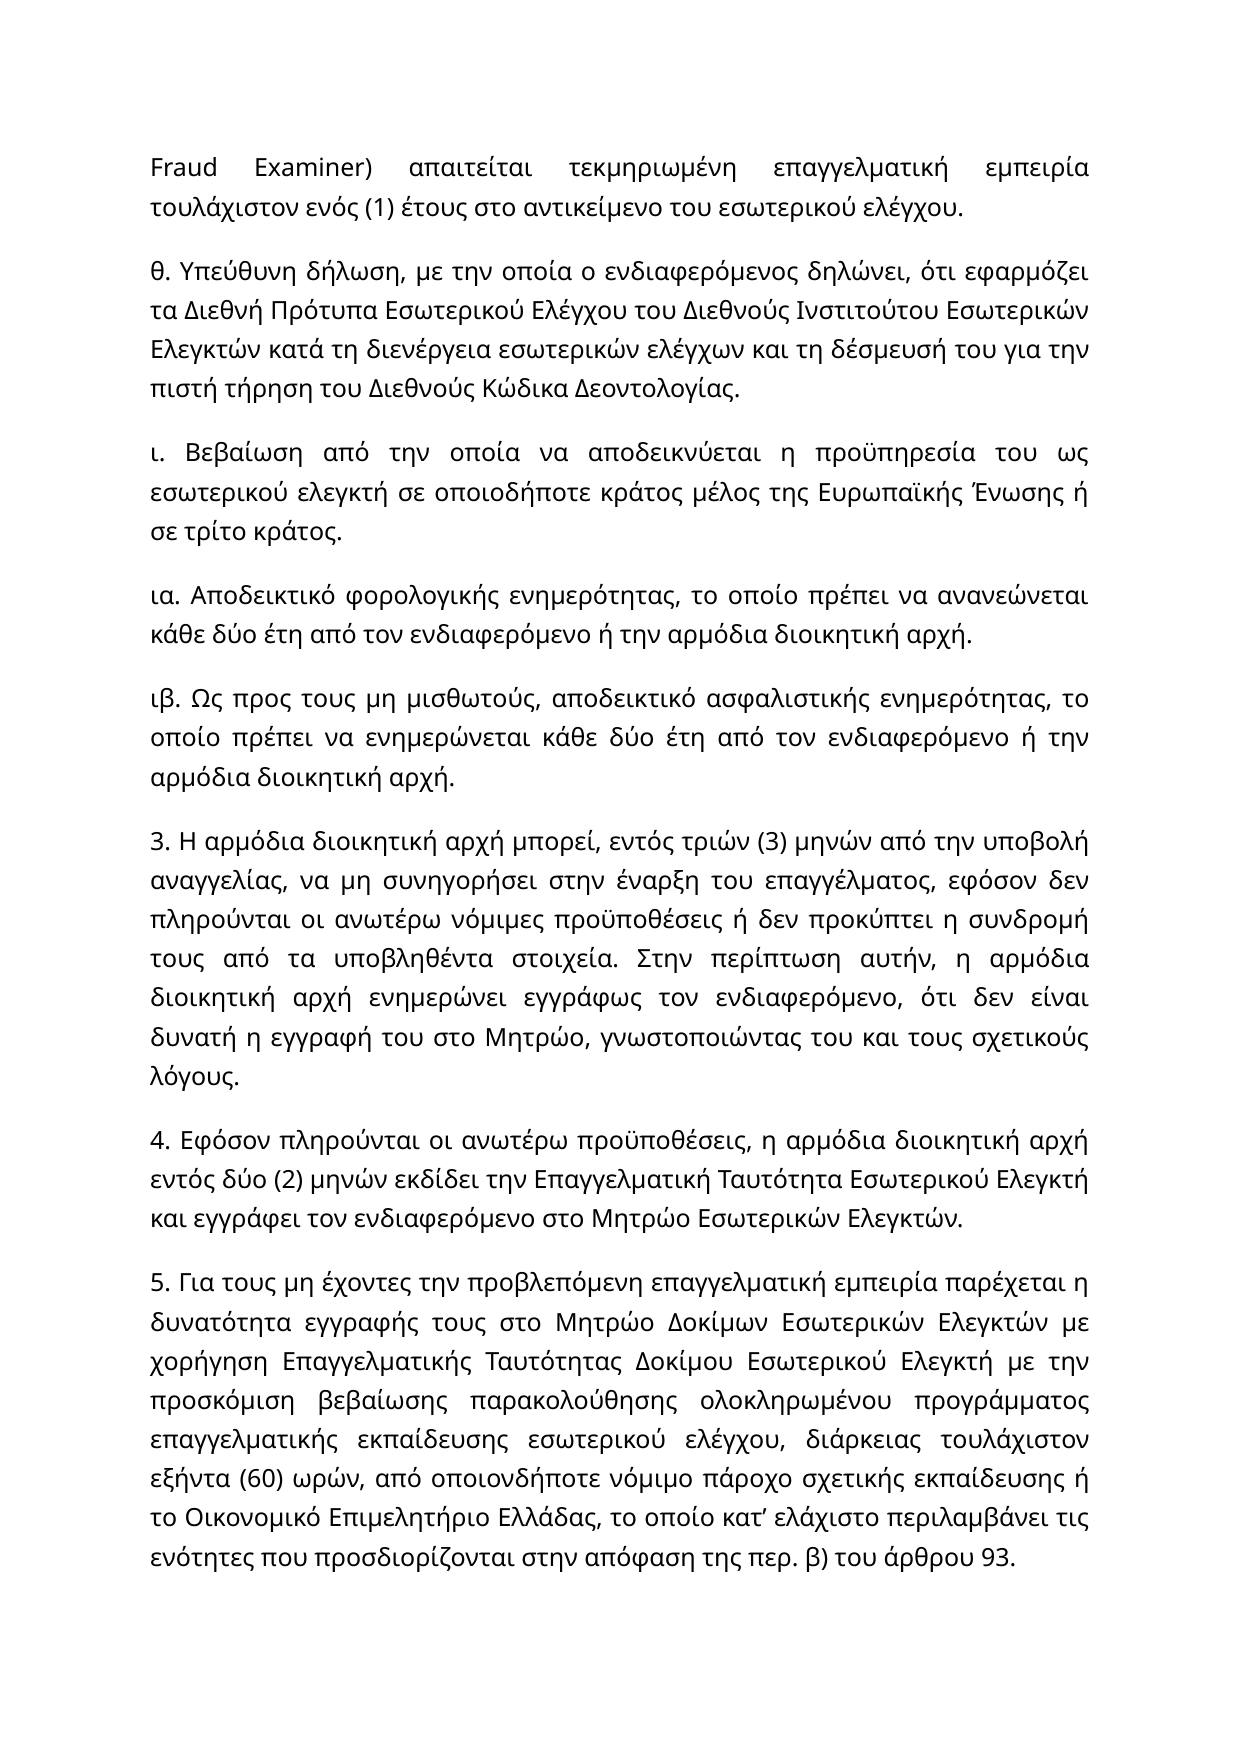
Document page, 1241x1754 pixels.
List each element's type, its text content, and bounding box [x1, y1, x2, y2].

text 3. Η αρμόδια διοικητική αρχή μπορεί, εντός τριών (3) μηνών από την υποβολή αναγγελίας, να μη συνηγορήσει στην έναρξη του επαγγέλματος, εφόσον δεν πληρούνται οι ανωτέρω νόμιμες προϋποθέσεις ή δεν προκύπτει η συνδρομή τους από τα υποβληθέντα στοιχεία. Στην περίπτωση αυτήν, η αρμόδια διοικητική αρχή ενημερώνει εγγράφως τον ενδιαφερόμενο, ότι δεν είναι δυνατή η εγγραφή του στο Μητρώο, γνωστοποιώντας του και τους σχετικούς λόγους. [150, 823, 1090, 1092]
text ιβ. Ως προς τους μη μισθωτούς, αποδεικτικό ασφαλιστικής ενημερότητας, το οποίο πρέπει να ενημερώνεται κάθε δύο έτη από τον ενδιαφερόμενο ή την αρμόδια διοικητική αρχή. [150, 681, 1090, 793]
text ια. Αποδεικτικό φορολογικής ενημερότητας, το οποίο πρέπει να ανανεώνεται κάθε δύο έτη από τον ενδιαφερόμενο ή την αρμόδια διοικητική αρχή. [150, 577, 1090, 651]
text ι. Βεβαίωση από την οποία να αποδεικνύεται η προϋπηρεσία του ως εσωτερικού ελεγκτή σε οποιοδήποτε κράτος μέλος της Ευρωπαϊκής Ένωσης ή σε τρίτο κράτος. [150, 435, 1090, 547]
text Fraud Examiner) απαιτείται τεκμηριωμένη επαγγελματική εμπειρία τουλάχιστον ενός (1) έτους στο αντικείμενο του εσωτερικού ελέγχου. [150, 150, 1090, 223]
text 5. Για τους μη έχοντες την προβλεπόμενη επαγγελματική εμπειρία παρέχεται η δυνατότητα εγγραφής τους στο Μητρώο Δοκίμων Εσωτερικών Ελεγκτών με χορήγηση Επαγγελματικής Ταυτότητας Δοκίμου Εσωτερικού Ελεγκτή με την προσκόμιση βεβαίωσης παρακολούθησης ολοκληρωμένου προγράμματος επαγγελματικής εκπαίδευσης εσωτερικού ελέγχου, διάρκειας τουλάχιστον εξήντα (60) ωρών, από οποιονδήποτε νόμιμο πάροχο σχετικής εκπαίδευσης ή το Οικονομικό Επιμελητήριο Ελλάδας, το οποίο κατ’ ελάχιστο περιλαμβάνει τις ενότητες που προσδιορίζονται στην απόφαση της περ. β) του άρθρου 93. [150, 1265, 1090, 1573]
text θ. Υπεύθυνη δήλωση, με την οποία ο ενδιαφερόμενος δηλώνει, ότι εφαρμόζει τα Διεθνή Πρότυπα Εσωτερικού Ελέγχου του Διεθνούς Ινστιτούτου Εσωτερικών Ελεγκτών κατά τη διενέργεια εσωτερικών ελέγχων και τη δέσμευσή του για την πιστή τήρηση του Διεθνούς Κώδικα Δεοντολογίας. [150, 253, 1090, 405]
text 4. Εφόσον πληρούνται οι ανωτέρω προϋποθέσεις, η αρμόδια διοικητική αρχή εντός δύο (2) μηνών εκδίδει την Επαγγελματική Ταυτότητα Εσωτερικού Ελεγκτή και εγγράφει τον ενδιαφερόμενο στο Μητρώο Εσωτερικών Ελεγκτών. [150, 1122, 1090, 1235]
